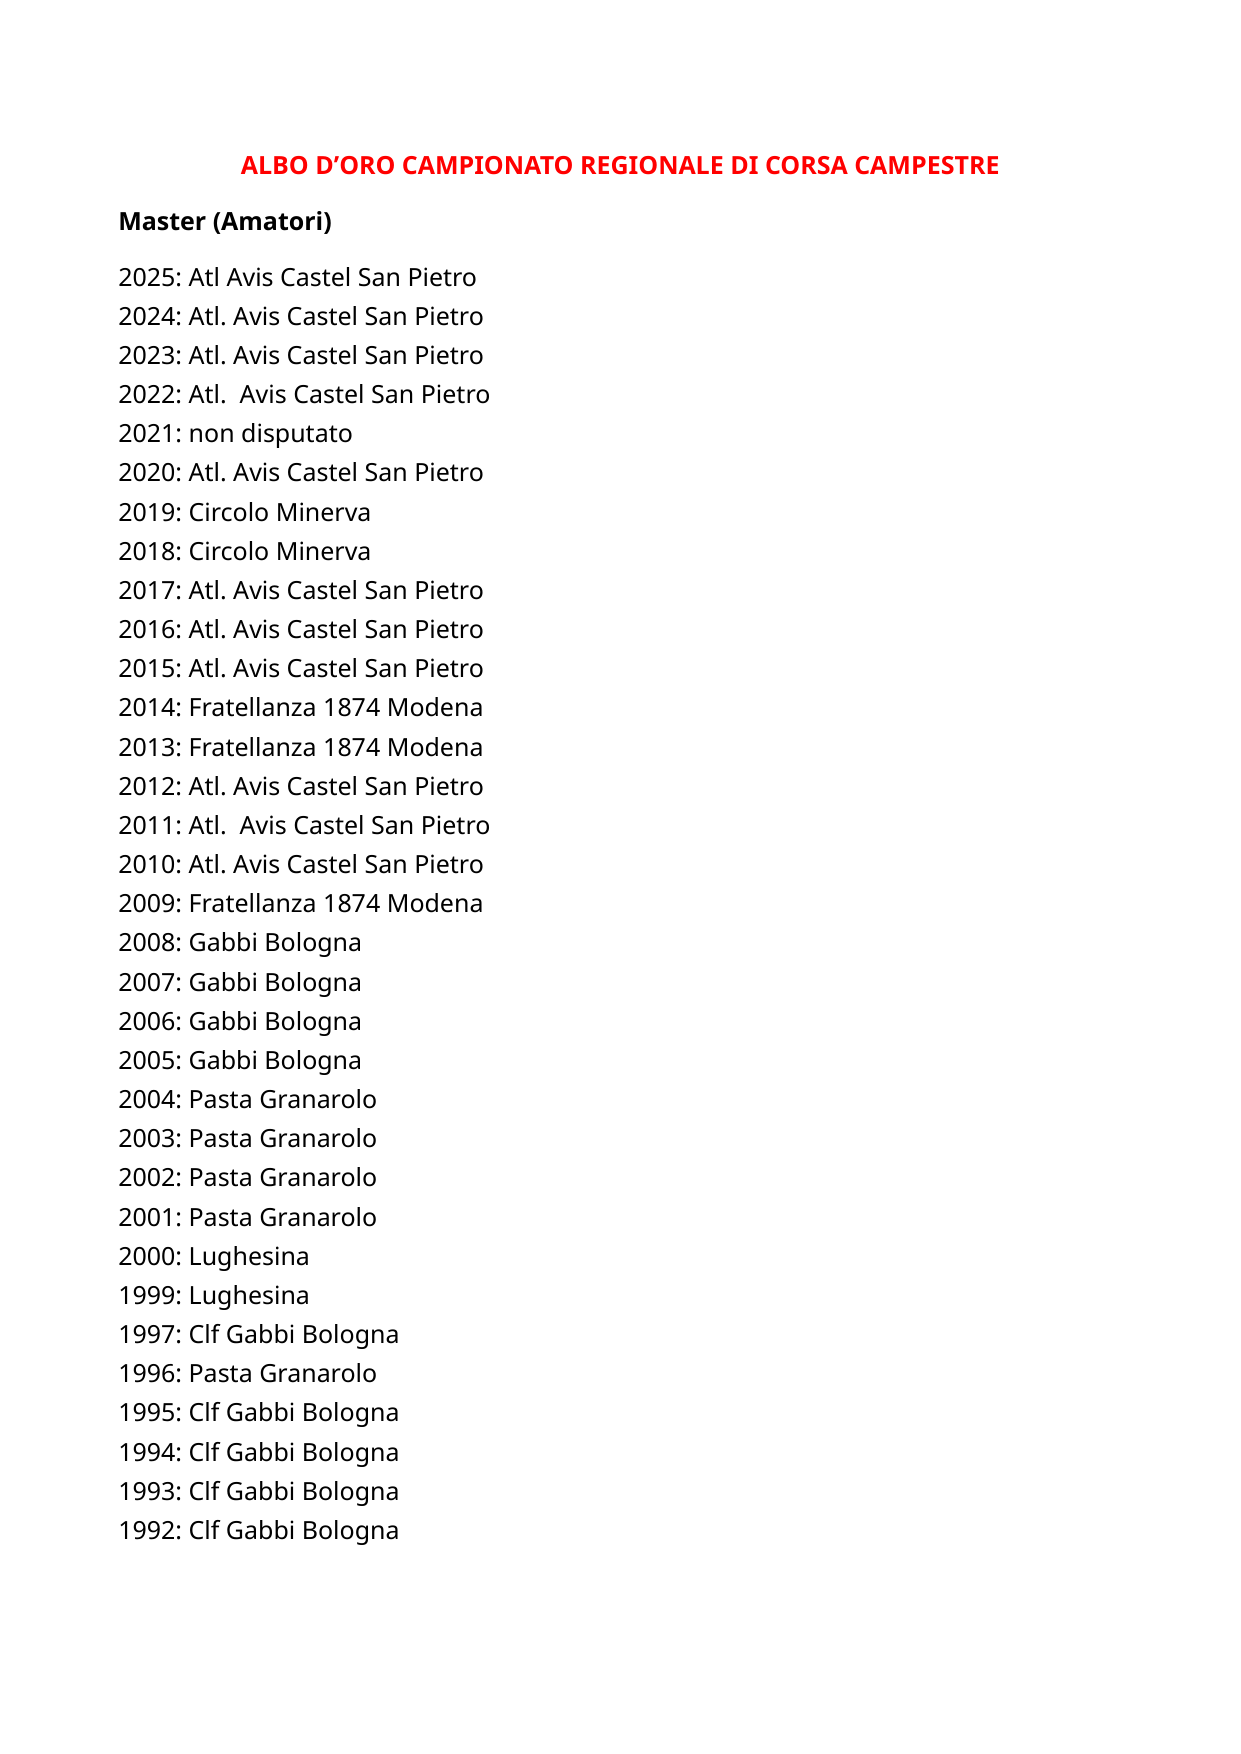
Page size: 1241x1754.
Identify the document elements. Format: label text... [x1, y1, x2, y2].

text 2018: Circolo Minerva [118, 533, 1122, 567]
text 2023: Atl. Avis Castel San Pietro [118, 338, 1122, 372]
text 2006: Gabbi Bologna [118, 1003, 1122, 1037]
text 2010: Atl. Avis Castel San Pietro [118, 847, 1122, 881]
text 1993: Clf Gabbi Bologna [118, 1473, 1122, 1507]
text 2007: Gabbi Bologna [118, 964, 1122, 998]
text 2000: Lughesina [118, 1238, 1122, 1272]
text 2008: Gabbi Bologna [118, 925, 1122, 959]
text 2004: Pasta Granarolo [118, 1082, 1122, 1116]
text 2001: Pasta Granarolo [118, 1199, 1122, 1233]
text 2022: Atl. Avis Castel San Pietro [118, 377, 1122, 411]
text 1996: Pasta Granarolo [118, 1356, 1122, 1390]
text 1994: Clf Gabbi Bologna [118, 1434, 1122, 1468]
text 2021: non disputato [118, 416, 1122, 450]
text 2016: Atl. Avis Castel San Pietro [118, 612, 1122, 646]
text 2005: Gabbi Bologna [118, 1043, 1122, 1077]
text 2019: Circolo Minerva [118, 494, 1122, 528]
text 2002: Pasta Granarolo [118, 1160, 1122, 1194]
text 2014: Fratellanza 1874 Modena [118, 690, 1122, 724]
text 2025: Atl Avis Castel San Pietro [118, 259, 1122, 293]
text 2017: Atl. Avis Castel San Pietro [118, 573, 1122, 607]
text ALBO D’ORO CAMPIONATO REGIONALE DI CORSA CAMPESTRE [118, 148, 1122, 182]
text 2013: Fratellanza 1874 Modena [118, 729, 1122, 763]
text 1995: Clf Gabbi Bologna [118, 1395, 1122, 1429]
text 1997: Clf Gabbi Bologna [118, 1317, 1122, 1351]
text 2015: Atl. Avis Castel San Pietro [118, 651, 1122, 685]
text 2020: Atl. Avis Castel San Pietro [118, 455, 1122, 489]
text 1992: Clf Gabbi Bologna [118, 1513, 1122, 1547]
text 2011: Atl. Avis Castel San Pietro [118, 808, 1122, 842]
text 1999: Lughesina [118, 1278, 1122, 1312]
text 2012: Atl. Avis Castel San Pietro [118, 768, 1122, 802]
text 2003: Pasta Granarolo [118, 1121, 1122, 1155]
text Master (Amatori) [118, 203, 1122, 237]
text 2009: Fratellanza 1874 Modena [118, 886, 1122, 920]
text 2024: Atl. Avis Castel San Pietro [118, 298, 1122, 332]
